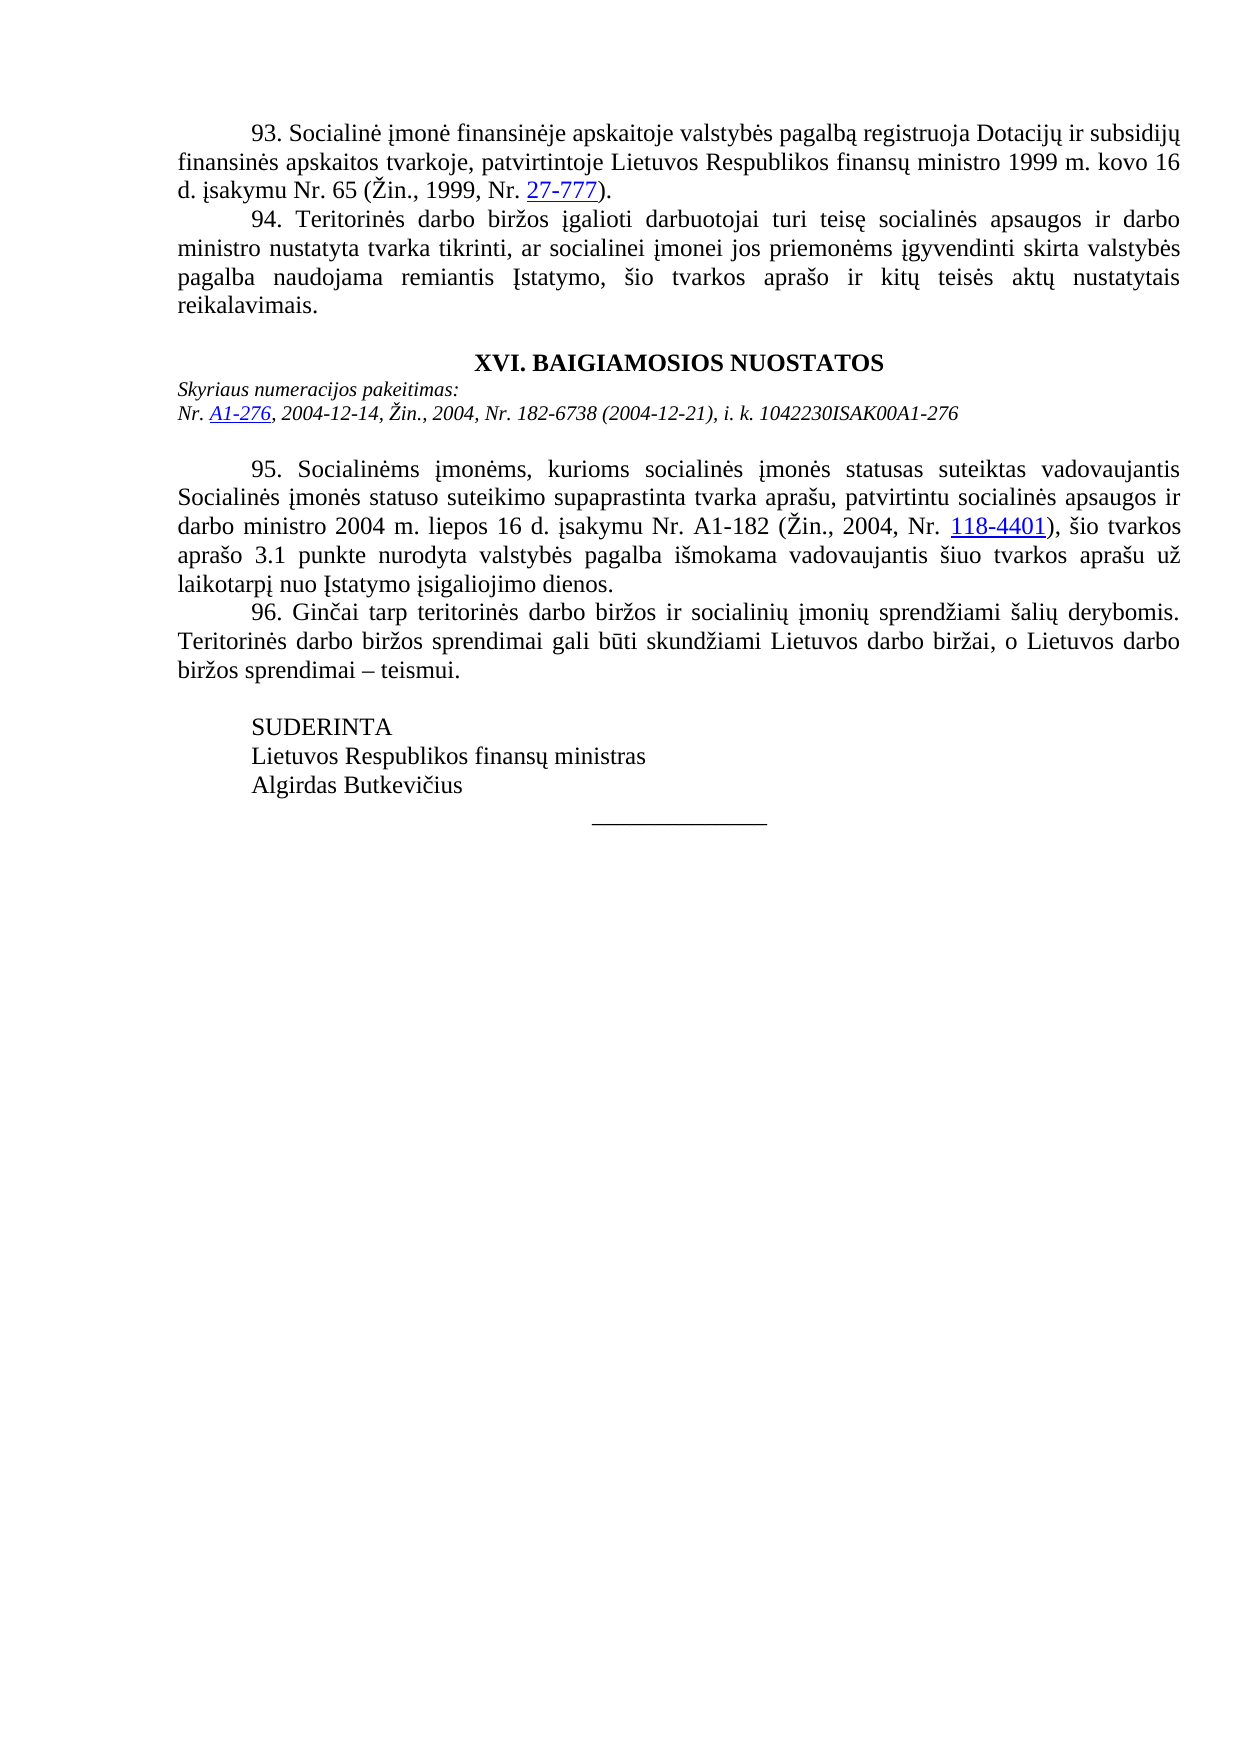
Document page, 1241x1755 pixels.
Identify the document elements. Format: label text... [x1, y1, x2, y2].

text 96. Ginčai tarp teritorinės darbo biržos ir socialinių įmonių sprendžiami šalių derybomis. Teritorinės darbo biržos sprendimai gali būti skundžiami Lietuvos darbo biržai, o Lietuvos darbo biržos sprendimai – teismui. [177, 597, 1181, 684]
text 94. Teritorinės darbo biržos įgalioti darbuotojai turi teisę socialinės apsaugos ir darbo ministro nustatyta tvarka tikrinti, ar socialinei įmonei jos priemonėms įgyvendinti skirta valstybės pagalba naudojama remiantis Įstatymo, šio tvarkos aprašo ir kitų teisės aktų nustatytais reikalavimais. [177, 204, 1181, 319]
text 95. Socialinėms įmonėms, kurioms socialinės įmonės statusas suteiktas vadovaujantis Socialinės įmonės statuso suteikimo supaprastinta tvarka aprašu, patvirtintu socialinės apsaugos ir darbo ministro 2004 m. liepos 16 d. įsakymu Nr. A1-182 (Žin., 2004, Nr. 118-4401), šio tvarkos aprašo 3.1 punkte nurodyta valstybės pagalba išmokama vadovaujantis šiuo tvarkos aprašu už laikotarpį nuo Įstatymo įsigaliojimo dienos. [177, 454, 1181, 597]
text Nr. A1-276, 2004-12-14, Žin., 2004, Nr. 182-6738 (2004-12-21), i. k. 1042230ISAK00A1-276 [177, 401, 1181, 425]
text ______________ [177, 799, 1181, 827]
text Lietuvos Respublikos finansų ministras [177, 741, 1181, 770]
text 93. Socialinė įmonė finansinėje apskaitoje valstybės pagalbą registruoja Dotacijų ir subsidijų finansinės apskaitos tvarkoje, patvirtintoje Lietuvos Respublikos finansų ministro 1999 m. kovo 16 d. įsakymu Nr. 65 (Žin., 1999, Nr. 27-777). [177, 118, 1181, 204]
text xvi. Baigiamosios nuostatos [177, 348, 1181, 377]
text SUDERINTA [177, 712, 1181, 741]
text Algirdas Butkevičius [177, 770, 1181, 799]
text Skyriaus numeracijos pakeitimas: [177, 377, 1181, 401]
